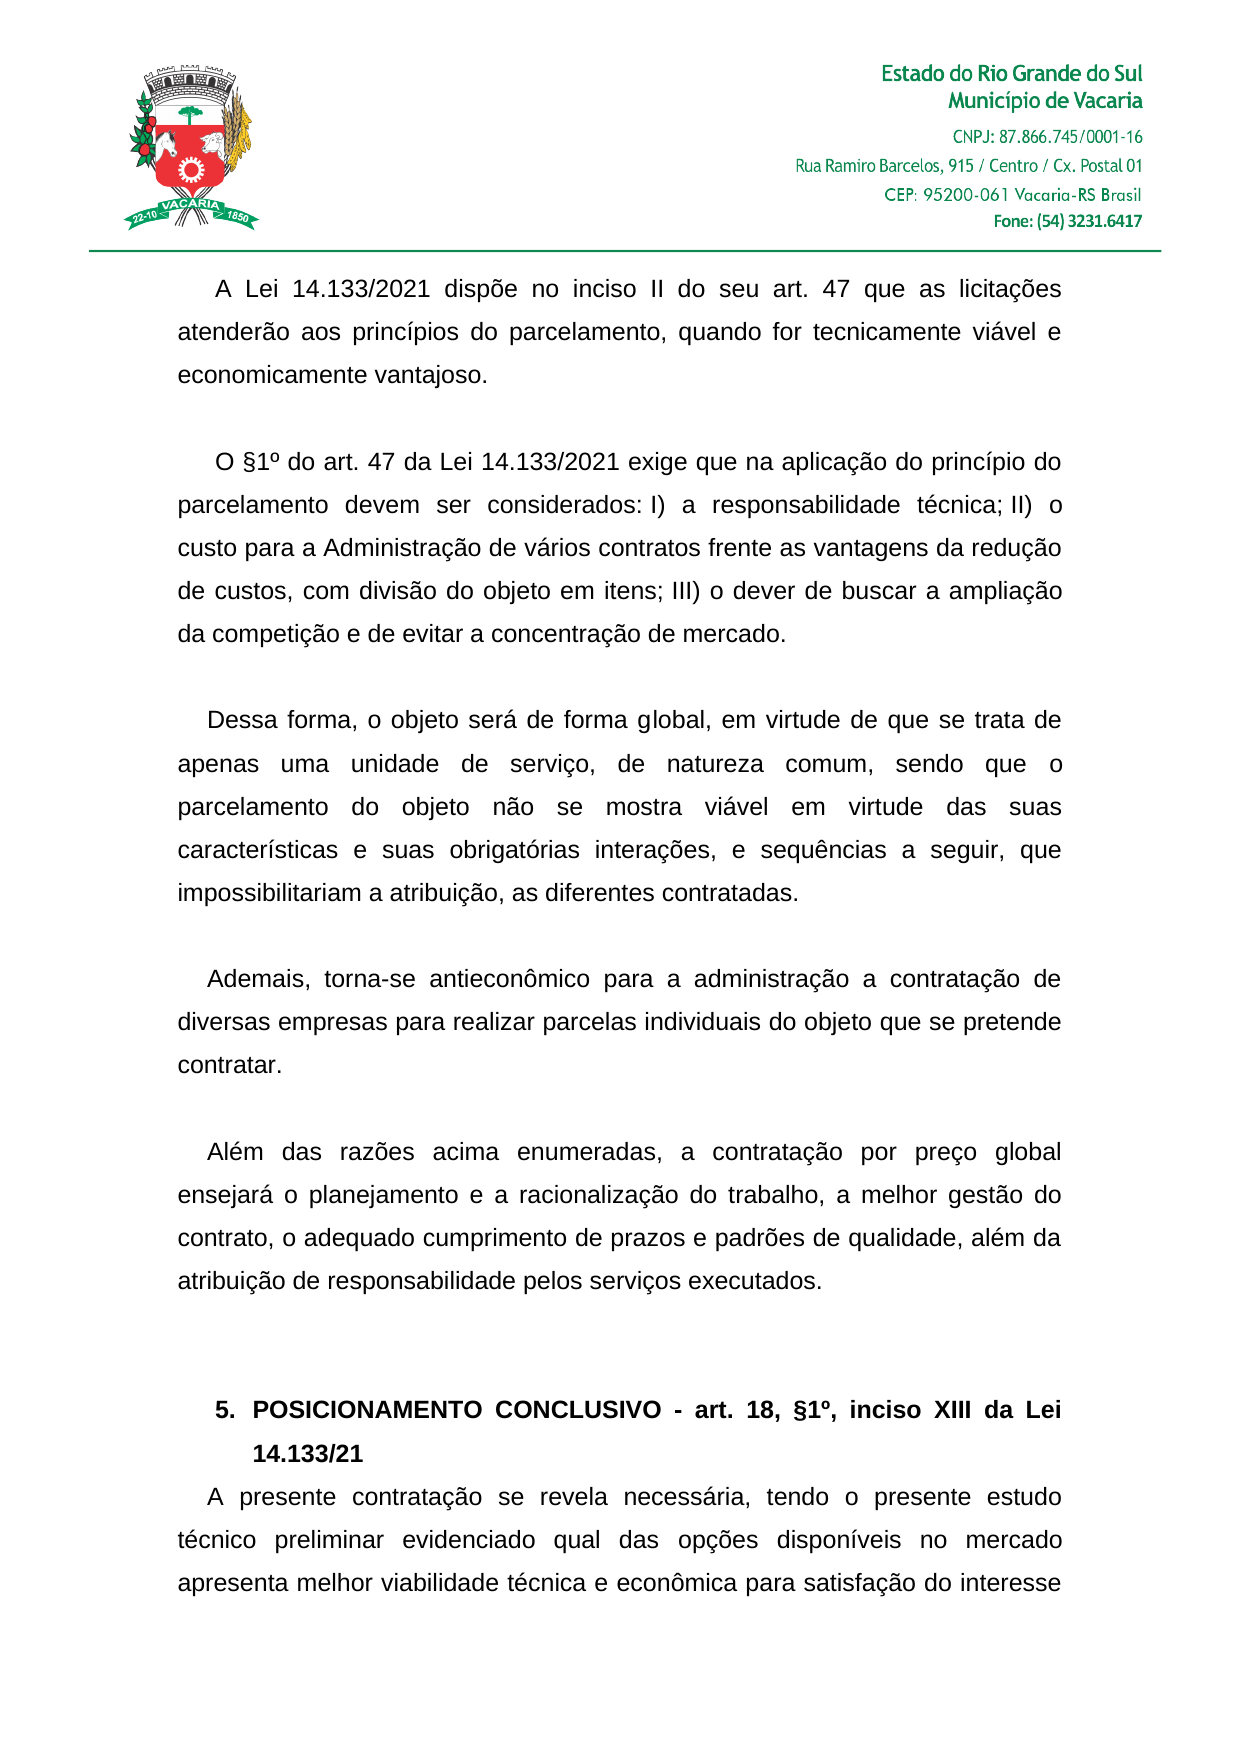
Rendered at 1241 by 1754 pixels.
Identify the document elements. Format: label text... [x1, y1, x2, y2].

text Além das razões acima enumeradas, a contratação por preço global ensejará o planejamento e a racionalização do trabalho, a melhor gestão do contrato, o adequado cumprimento de prazos e padrões de qualidade, além da atribuição de responsabilidade pelos serviços executados. [177, 1137, 1063, 1295]
text O §1º do art. 47 da Lei 14.133/2021 exige que na aplicação do princípio do parcelamento devem ser considerados: I) a responsabilidade técnica; II) o custo para a Administração de vários contratos frente as vantagens da redução de custos, com divisão do objeto em itens; III) o dever de buscar a ampliação da competição e de evitar a concentração de mercado. [177, 447, 1063, 648]
picture [51, 28, 1199, 260]
text Ademais, torna-se antieconômico para a administração a contratação de diversas empresas para realizar parcelas individuais do objeto que se pretende contratar. [177, 964, 1063, 1079]
text A Lei 14.133/2021 dispõe no inciso II do seu art. 47 que as licitações atenderão aos princípios do parcelamento, quando for tecnicamente viável e economicamente vantajoso. [177, 260, 1063, 389]
list POSICIONAMENTO CONCLUSIVO - art. 18, §1º, inciso XIII da Lei 14.133/21 [215, 1396, 1063, 1467]
text A presente contratação se revela necessária, tendo o presente estudo técnico preliminar evidenciado qual das opções disponíveis no mercado apresenta melhor viabilidade técnica e econômica para satisfação do interesse [177, 1482, 1063, 1597]
text Dessa forma, o objeto será de forma global, em virtude de que se trata de apenas uma unidade de serviço, de natureza comum, sendo que o parcelamento do objeto não se mostra viável em virtude das suas características e suas obrigatórias interações, e sequências a seguir, que impossibilitariam a atribuição, as diferentes contratadas. [177, 706, 1063, 907]
